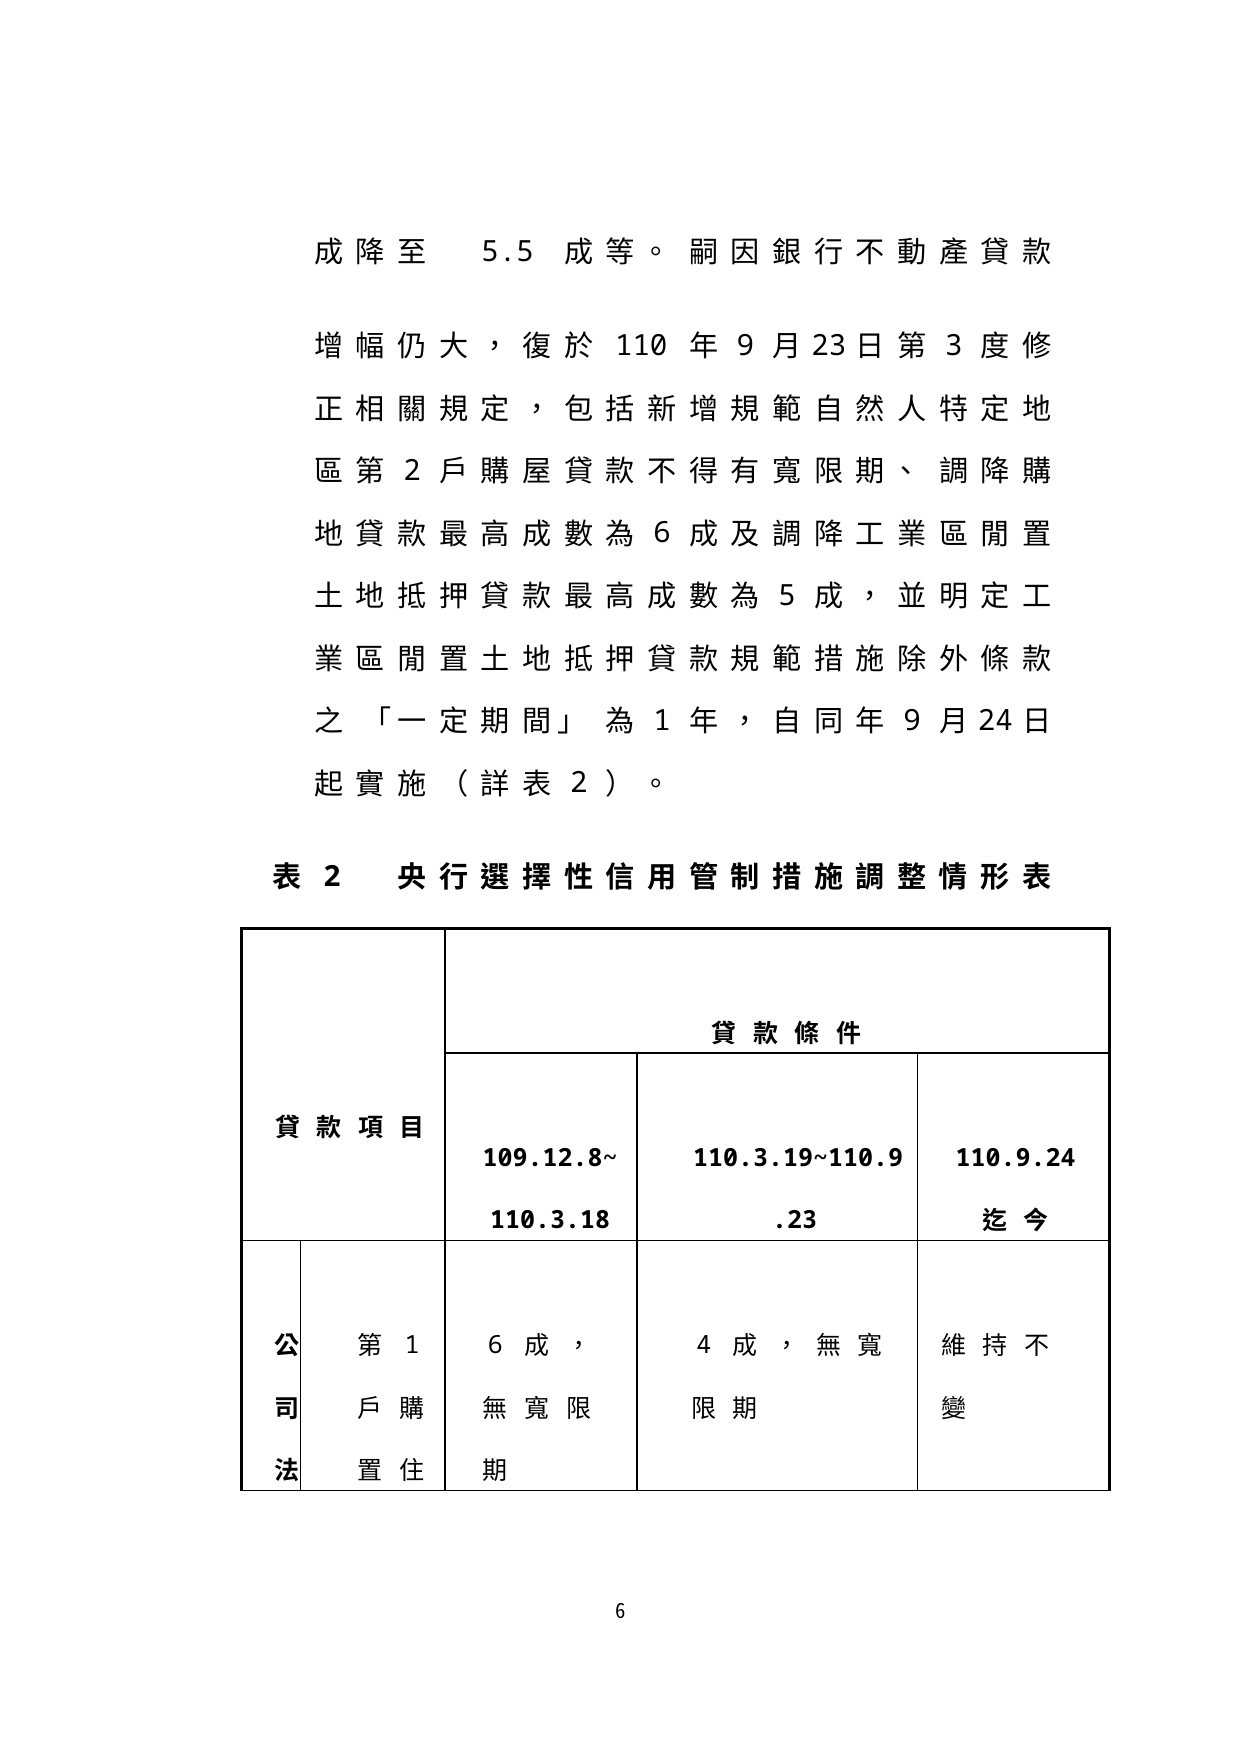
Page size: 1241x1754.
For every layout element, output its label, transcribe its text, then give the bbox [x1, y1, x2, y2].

table_cell 公司法 [243, 1241, 300, 1490]
table_cell 維持不變 [918, 1241, 1108, 1490]
table_cell 第1戶購置住 [301, 1241, 444, 1490]
text 表2 央行選擇性信用管制措施調整情形表 [227, 802, 1058, 927]
table_cell 110.9.24迄今 [918, 1054, 1108, 1240]
table_cell 6成，無寬限期 [446, 1241, 636, 1490]
table_header 貸款條件 [446, 930, 1108, 1052]
table_cell 4成，無寬限期 [638, 1241, 917, 1490]
table_cell 109.12.8~ 110.3.18 [446, 1054, 636, 1240]
table_cell 110.3.19~110.9.23 [638, 1054, 917, 1240]
text 為促進金融穩定及健全銀行業務，防範銀行信用資源過度流向不動產貸款，109年12月7日央行常務理事會決議修正「中央銀行對金融機構辦理購置高價住宅貸款業務規定」（名稱並修正為「中央銀行對金融機構辦理不動產抵押貸款業務規定」），調整不動產貸款針對性審慎措施，除續予規範金融機構承作高價住宅貸款額度不得超過住宅鑑價或買賣金額6 成外，新增全國公司法人購置第1 戶住宅貸款額度為6 成、第2 戶以上5 成；自然人購置第3 戶以上住宅貸款額度為6 成；都市計畫劃定之住宅區及商業區土地貸款額度為6.5 成及餘屋貸款額度為5成等限制規範。然自12月8日該規定生效後，雖受限貸款之成數下降、利率上升，惟銀行不動產貸款增幅仍大，為避免過多信用資源流向不動產市場，並進一步控管金融機構不動產授信風險，央行於110年3月19日再度調整上開貸款業務規定之措施，包括公司法人購置住宅貸款最高成數一律4成；自然人購置第 3 戶購屋貸款最高成數由 6 成降至 5.5 成等。嗣因銀行不動產貸款增幅仍大，復於110年9月23日第3度修正相關規定，包括新增規範自然人特定地區第2戶購屋貸款不得有寬限期、調降購地貸款最高成數為6成及調降工業區閒置土地抵押貸款最高成數為5成，並明定工業區閒置土地抵押貸款規範措施除外條款之「一定期間」為1年，自同年9月24日起實施（詳表2）。 [271, 177, 1058, 802]
table_header 貸款項目 [243, 930, 444, 1240]
